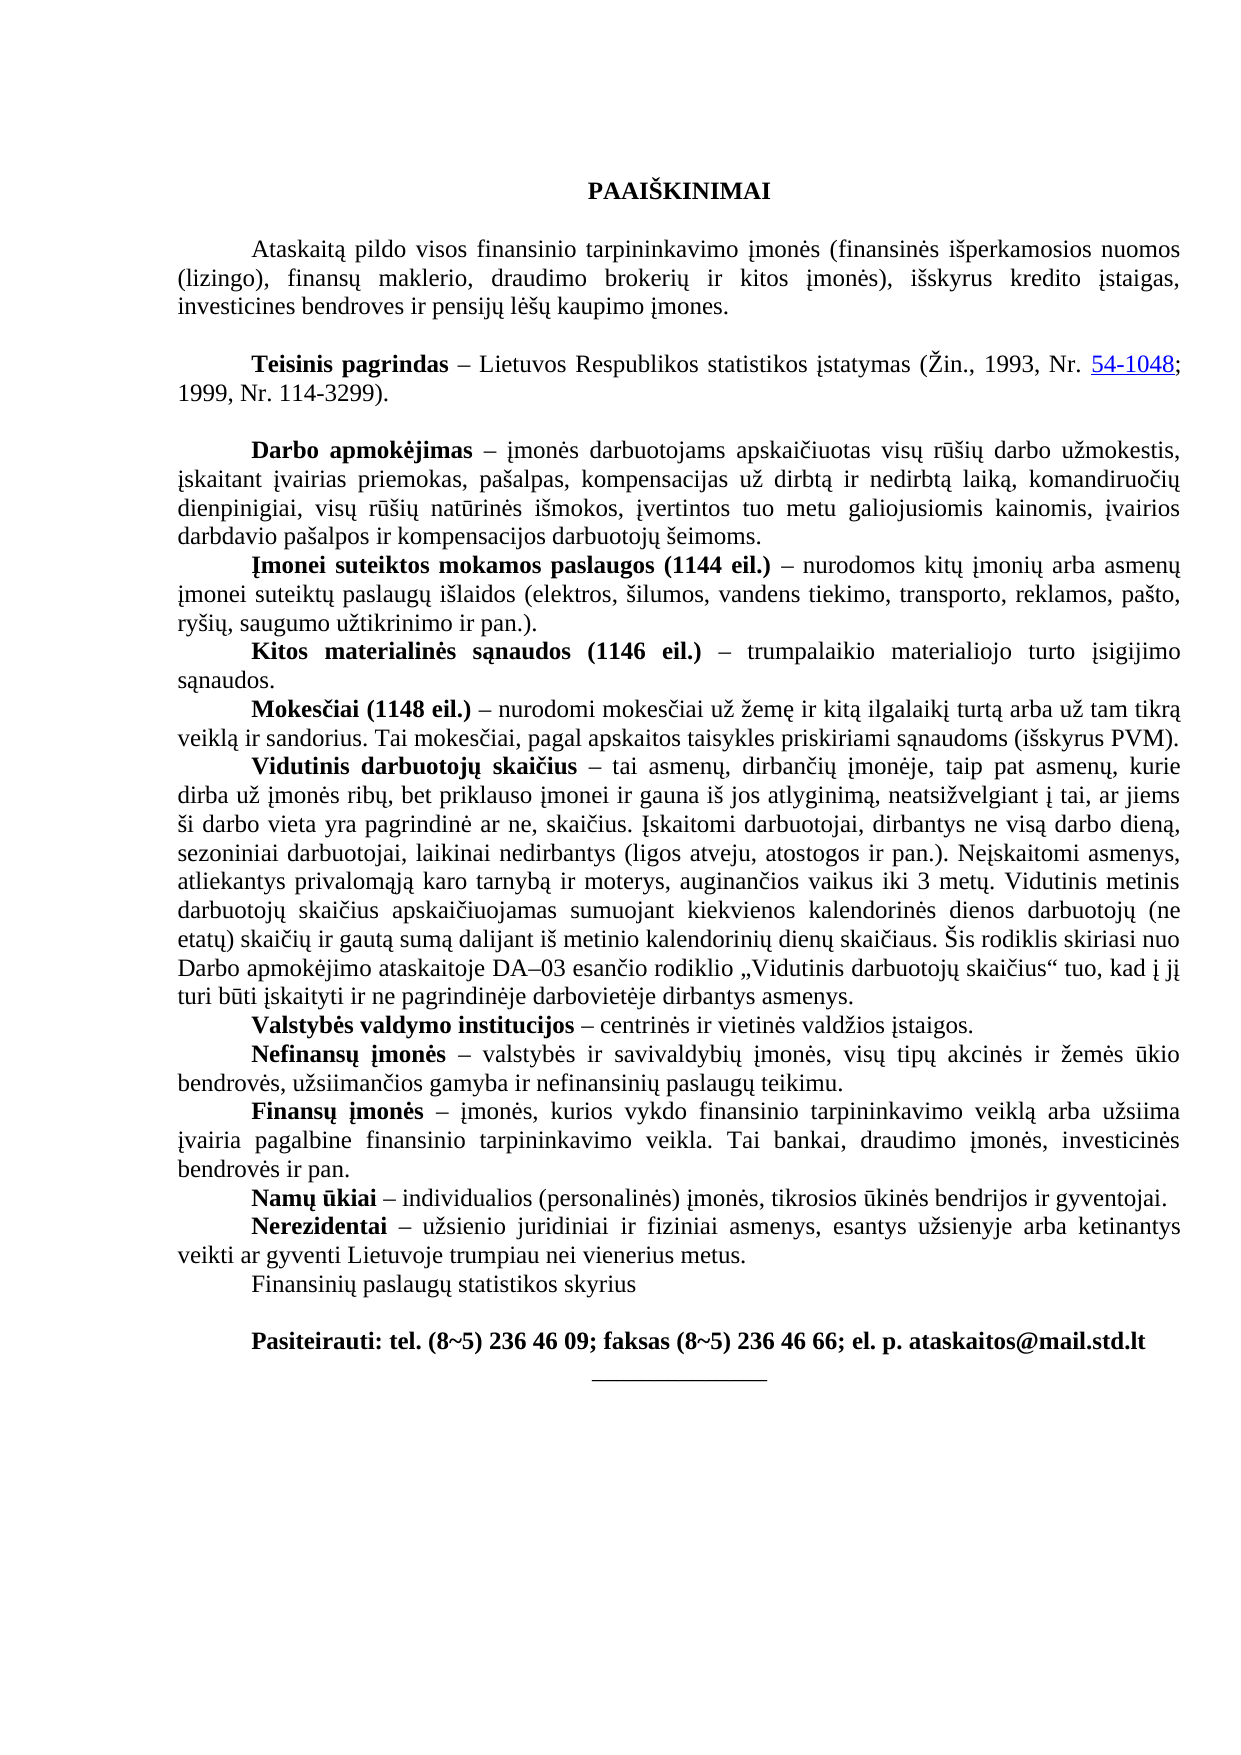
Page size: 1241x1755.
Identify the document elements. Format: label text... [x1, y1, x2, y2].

text Nefinansų įmonės – valstybės ir savivaldybių įmonės, visų tipų akcinės ir žemės ūkio bendrovės, užsiimančios gamyba ir nefinansinių paslaugų teikimu. [177, 1039, 1181, 1096]
text Nerezidentai – užsienio juridiniai ir fiziniai asmenys, esantys užsienyje arba ketinantys veikti ar gyventi Lietuvoje trumpiau nei vienerius metus. [177, 1211, 1181, 1269]
text Darbo apmokėjimas – įmonės darbuotojams apskaičiuotas visų rūšių darbo užmokestis, įskaitant įvairias priemokas, pašalpas, kompensacijas už dirbtą ir nedirbtą laiką, komandiruočių dienpinigiai, visų rūšių natūrinės išmokos, įvertintos tuo metu galiojusiomis kainomis, įvairios darbdavio pašalpos ir kompensacijos darbuotojų šeimoms. [177, 435, 1181, 550]
text Įmonei suteiktos mokamos paslaugos (1144 eil.) – nurodomos kitų įmonių arba asmenų įmonei suteiktų paslaugų išlaidos (elektros, šilumos, vandens tiekimo, transporto, reklamos, pašto, ryšių, saugumo užtikrinimo ir pan.). [177, 550, 1181, 636]
text Finansų įmonės – įmonės, kurios vykdo finansinio tarpininkavimo veiklą arba užsiima įvairia pagalbine finansinio tarpininkavimo veikla. Tai bankai, draudimo įmonės, investicinės bendrovės ir pan. [177, 1096, 1181, 1183]
text Mokesčiai (1148 eil.) – nurodomi mokesčiai už žemę ir kitą ilgalaikį turtą arba už tam tikrą veiklą ir sandorius. Tai mokesčiai, pagal apskaitos taisykles priskiriami sąnaudoms (išskyrus PVM). [177, 694, 1181, 751]
text Vidutinis darbuotojų skaičius – tai asmenų, dirbančių įmonėje, taip pat asmenų, kurie dirba už įmonės ribų, bet priklauso įmonei ir gauna iš jos atlyginimą, neatsižvelgiant į tai, ar jiems ši darbo vieta yra pagrindinė ar ne, skaičius. Įskaitomi darbuotojai, dirbantys ne visą darbo dieną, sezoniniai darbuotojai, laikinai nedirbantys (ligos atveju, atostogos ir pan.). Neįskaitomi asmenys, atliekantys privalomąją karo tarnybą ir moterys, auginančios vaikus iki 3 metų. Vidutinis metinis darbuotojų skaičius apskaičiuojamas sumuojant kiekvienos kalendorinės dienos darbuotojų (ne etatų) skaičių ir gautą sumą dalijant iš metinio kalendorinių dienų skaičiaus. Šis rodiklis skiriasi nuo Darbo apmokėjimo ataskaitoje DA–03 esančio rodiklio „Vidutinis darbuotojų skaičius“ tuo, kad į jį turi būti įskaityti ir ne pagrindinėje darbovietėje dirbantys asmenys. [177, 751, 1181, 1010]
text paaiškinimai [177, 176, 1181, 205]
text Teisinis pagrindas – Lietuvos Respublikos statistikos įstatymas (Žin., 1993, Nr. 54-1048; 1999, Nr. 114-3299). [177, 349, 1181, 406]
text Kitos materialinės sąnaudos (1146 eil.) – trumpalaikio materialiojo turto įsigijimo sąnaudos. [177, 636, 1181, 694]
text Namų ūkiai – individualios (personalinės) įmonės, tikrosios ūkinės bendrijos ir gyventojai. [177, 1183, 1181, 1211]
text Finansinių paslaugų statistikos skyrius [177, 1269, 1181, 1298]
text ______________ [177, 1355, 1181, 1384]
text Pasiteirauti: tel. (8~5) 236 46 09; faksas (8~5) 236 46 66; el. p. ataskaitos@mail.std.lt [177, 1326, 1181, 1355]
text Ataskaitą pildo visos finansinio tarpininkavimo įmonės (finansinės išperkamosios nuomos (lizingo), finansų maklerio, draudimo brokerių ir kitos įmonės), išskyrus kredito įstaigas, investicines bendroves ir pensijų lėšų kaupimo įmones. [177, 234, 1181, 320]
text Valstybės valdymo institucijos – centrinės ir vietinės valdžios įstaigos. [177, 1010, 1181, 1039]
